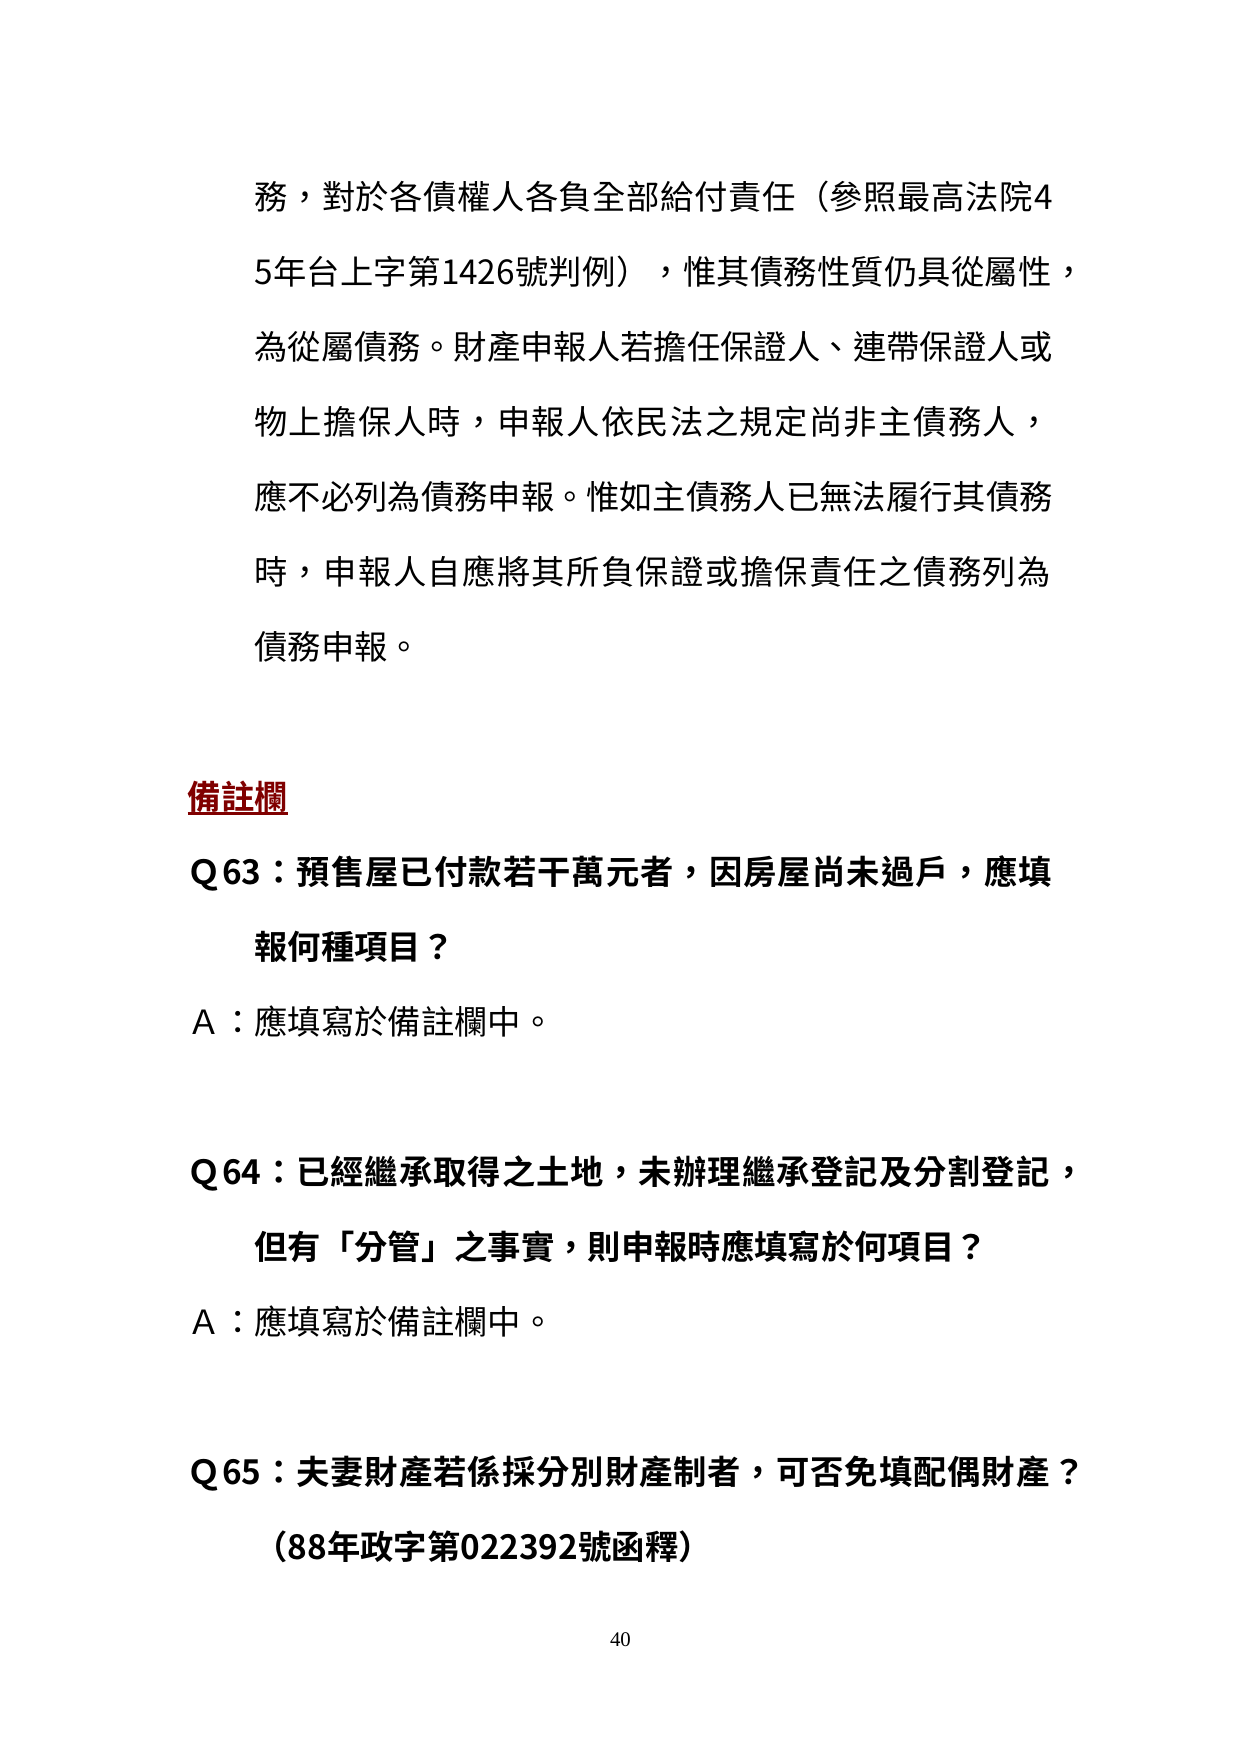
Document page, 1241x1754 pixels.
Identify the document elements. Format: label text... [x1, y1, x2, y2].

text Ａ：應填寫於備註欄中。 [187, 1282, 1053, 1357]
text 備註欄 [187, 757, 1053, 832]
text Ｑ63：預售屋已付款若干萬元者，因房屋尚未過戶，應填報何種項目？ [187, 832, 1053, 982]
text Ｑ64：已經繼承取得之土地，未辦理繼承登記及分割登記，但有「分管」之事實，則申報時應填寫於何項目？ [187, 1132, 1053, 1282]
text Ａ：保證、連帶保證及提供不動產為他人債務設定抵押權（物上擔保）三者性質上係為他人之債務提供債之擔保或物上擔保責任。保證人係於主債務人不履行債務時，方由其代負履行責任；物上擔保係於債務人不履行債務時，債權人得就擔保標的物取償。而保證人之代負履行責任及債權人就物上擔保人所提供之擔保物取償，均係以主債務人不履行債務為要件，保證人及物上擔保人僅於主債務人不履行債務時，始有代為清償債務之情形。至於連帶保證之保證人與主債務人雖負同一債務，對於各債權人各負全部給付責任（參照最高法院45年台上字第1426號判例），惟其債務性質仍具從屬性，為從屬債務。財產申報人若擔任保證人、連帶保證人或物上擔保人時，申報人依民法之規定尚非主債務人，應不必列為債務申報。惟如主債務人已無法履行其債務時，申報人自應將其所負保證或擔保責任之債務列為債務申報。 [187, 157, 1053, 682]
text Ａ：應填寫於備註欄中。 [187, 982, 1053, 1057]
text Ｑ65：夫妻財產若係採分別財產制者，可否免填配偶財產？（88年政字第022392號函釋） [187, 1432, 1053, 1582]
